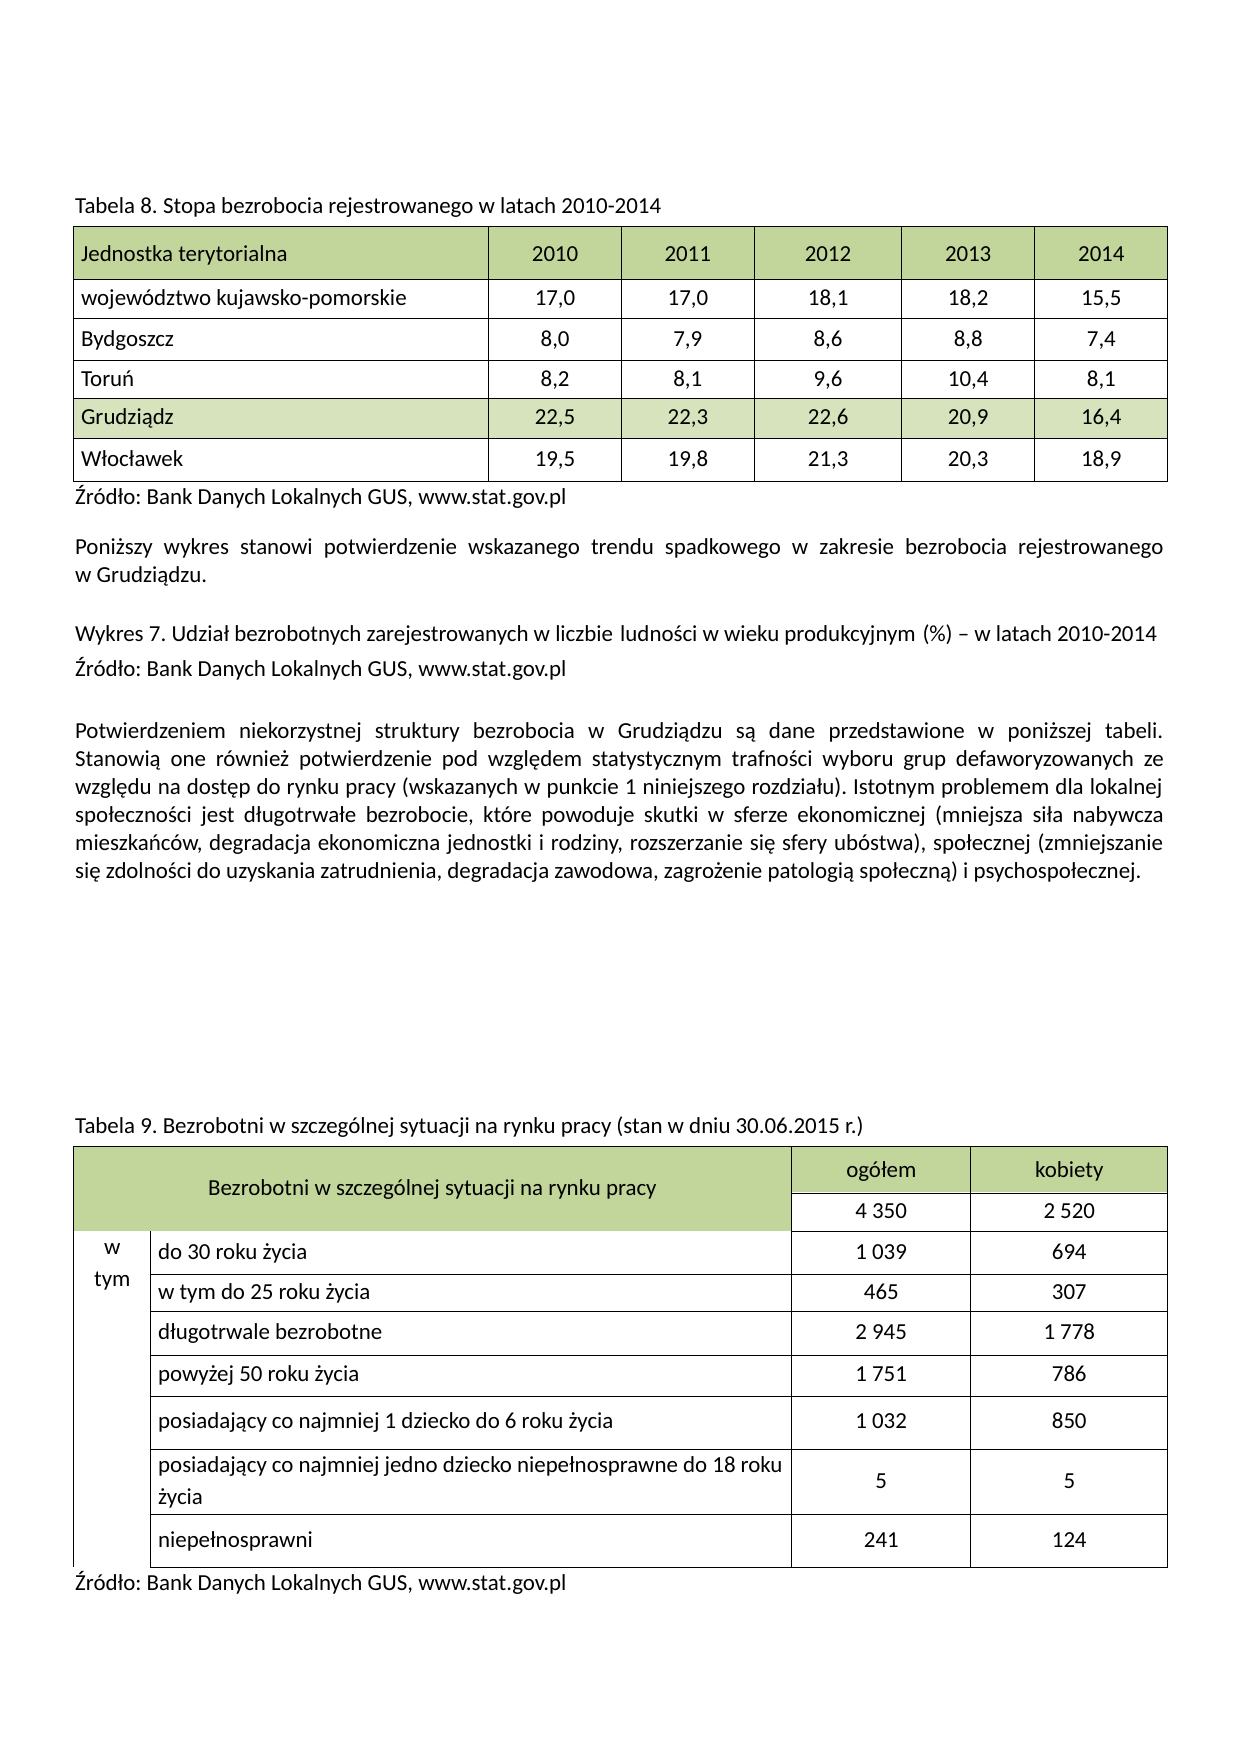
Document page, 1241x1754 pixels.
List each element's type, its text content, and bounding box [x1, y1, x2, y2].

table_cell 465 [792, 1275, 970, 1311]
table_cell w tym do 25 roku życia [151, 1275, 791, 1311]
table_cell 21,3 [755, 439, 901, 481]
table_cell Grudziądz [74, 399, 488, 438]
text Tabela 8. Stopa bezrobocia rejestrowanego w latach 2010-2014 [75, 191, 1165, 219]
table_cell 1 778 [971, 1312, 1167, 1354]
table_cell 1 039 [792, 1232, 970, 1273]
table_cell 8,1 [1035, 361, 1167, 398]
table_cell posiadający co najmniej jedno dziecko niepełnosprawne do 18 roku życia [151, 1450, 791, 1514]
text Źródło: Bank Danych Lokalnych GUS, www.stat.gov.pl [75, 1568, 1165, 1596]
table_cell 694 [971, 1232, 1167, 1273]
table_header 2014 [1035, 227, 1167, 279]
table_cell 124 [971, 1515, 1167, 1567]
table_cell 15,5 [1035, 280, 1167, 318]
table_header Bezrobotni w szczególnej sytuacji na rynku pracy [74, 1147, 791, 1231]
table_cell 22,6 [755, 399, 901, 438]
table_cell 20,3 [902, 439, 1034, 481]
table_cell 1 751 [792, 1356, 970, 1396]
table_cell 4 350 [792, 1194, 970, 1231]
text Wykres 7. Udział bezrobotnych zarejestrowanych w liczbie ludności w wieku produkcyjnym (%) – w latach 2010-2014 [75, 618, 1165, 647]
table_cell 18,2 [902, 280, 1034, 318]
text Poniższy wykres stanowi potwierdzenie wskazanego trendu spadkowego w zakresie bezrobocia rejestrowanego w Grudziądzu. [75, 532, 1165, 588]
table_cell 17,0 [489, 280, 621, 318]
table_cell 17,0 [622, 280, 754, 318]
table_cell długotrwale bezrobotne [151, 1312, 791, 1354]
table_cell województwo kujawsko-pomorskie [74, 280, 488, 318]
table_cell 19,8 [622, 439, 754, 481]
table_cell 307 [971, 1275, 1167, 1311]
table_cell 7,9 [622, 319, 754, 360]
text Tabela 9. Bezrobotni w szczególnej sytuacji na rynku pracy (stan w dniu 30.06.2015 r.) [75, 1111, 1165, 1139]
table_cell Włocławek [74, 439, 488, 481]
table_cell powyżej 50 roku życia [151, 1356, 791, 1396]
text Źródło: Bank Danych Lokalnych GUS, www.stat.gov.pl [75, 654, 1165, 682]
table_cell 8,8 [902, 319, 1034, 360]
table_cell 8,2 [489, 361, 621, 398]
table_cell 241 [792, 1515, 970, 1567]
text Źródło: Bank Danych Lokalnych GUS, www.stat.gov.pl [75, 482, 1165, 510]
table_cell 8,0 [489, 319, 621, 360]
table_cell 20,9 [902, 399, 1034, 438]
table_cell 22,5 [489, 399, 621, 438]
table_header kobiety [971, 1147, 1167, 1192]
table_cell w tym [74, 1231, 150, 1567]
table_cell 18,9 [1035, 439, 1167, 481]
table_cell 10,4 [902, 361, 1034, 398]
table_cell posiadający co najmniej 1 dziecko do 6 roku życia [151, 1397, 791, 1449]
table_cell do 30 roku życia [151, 1231, 791, 1273]
table_header 2011 [622, 227, 754, 279]
table_header ogółem [792, 1147, 970, 1192]
table_cell 8,1 [622, 361, 754, 398]
table_cell Bydgoszcz [74, 319, 488, 360]
table_header 2013 [902, 227, 1034, 279]
table_cell 850 [971, 1397, 1167, 1449]
table_cell niepełnosprawni [151, 1515, 791, 1567]
table_cell 8,6 [755, 319, 901, 360]
table_header Jednostka terytorialna [74, 227, 488, 279]
table_cell 5 [792, 1450, 970, 1514]
table_cell 2 945 [792, 1312, 970, 1354]
table_cell Toruń [74, 361, 488, 398]
table_cell 22,3 [622, 399, 754, 438]
table_cell 5 [971, 1450, 1167, 1514]
table_cell 1 032 [792, 1397, 970, 1449]
table_cell 16,4 [1035, 399, 1167, 438]
text Potwierdzeniem niekorzystnej struktury bezrobocia w Grudziądzu są dane przedstawione w poniższej tabeli. Stanowią one również potwierdzenie pod względem statystycznym trafności wyboru grup defaworyzowanych ze względu na dostęp do rynku pracy (wskazanych w punkcie 1 niniejszego rozdziału). Istotnym problemem dla lokalnej społeczności jest długotrwałe bezrobocie, które powoduje skutki w sferze ekonomicznej (mniejsza siła nabywcza mieszkańców, degradacja ekonomiczna jednostki i rodziny, rozszerzanie się sfery ubóstwa), społecznej (zmniejszanie się zdolności do uzyskania zatrudnienia, degradacja zawodowa, zagrożenie patologią społeczną) i psychospołecznej. [75, 716, 1165, 884]
table_header 2012 [755, 227, 901, 279]
table_cell 786 [971, 1356, 1167, 1396]
table_cell 19,5 [489, 439, 621, 481]
table_cell 18,1 [755, 280, 901, 318]
table_cell 2 520 [971, 1194, 1167, 1231]
table_header 2010 [489, 227, 621, 279]
table_cell 9,6 [755, 361, 901, 398]
table_cell 7,4 [1035, 319, 1167, 360]
